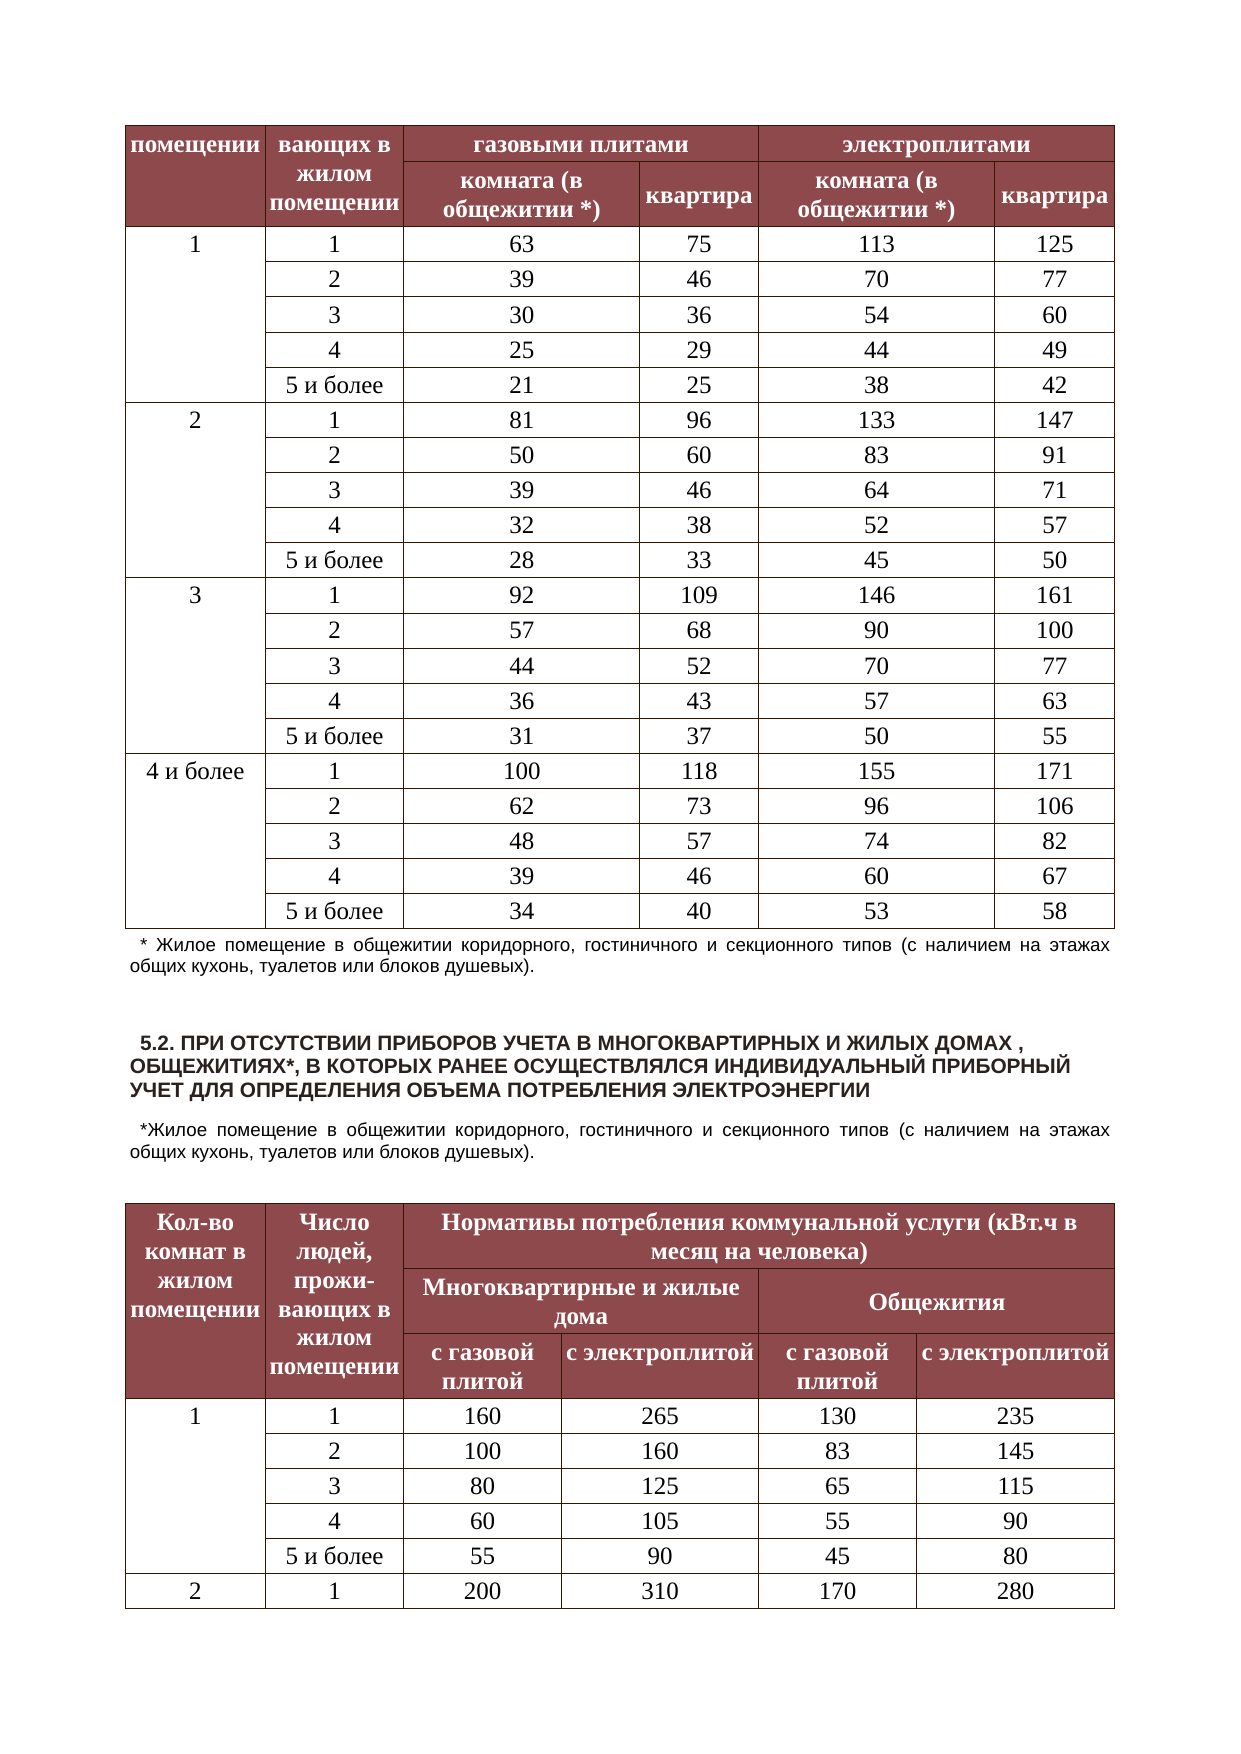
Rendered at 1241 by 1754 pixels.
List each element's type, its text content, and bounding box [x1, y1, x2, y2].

table_cell 310 [562, 1574, 758, 1608]
table_cell 52 [640, 649, 758, 683]
table_cell 100 [404, 1434, 561, 1468]
table_cell 74 [759, 824, 994, 858]
table_cell 81 [404, 403, 639, 437]
table_cell 57 [759, 684, 994, 718]
table_cell 57 [640, 824, 758, 858]
table_cell 4 [266, 684, 403, 718]
table_cell 31 [404, 719, 639, 753]
table_cell 3 [126, 578, 265, 753]
table_cell 39 [404, 859, 639, 893]
table_cell 90 [562, 1539, 758, 1573]
table_cell 235 [917, 1399, 1114, 1433]
table_cell 2 [266, 1434, 403, 1468]
table_cell 43 [640, 684, 758, 718]
table_cell 90 [917, 1504, 1114, 1538]
table_cell 113 [759, 227, 994, 261]
table_cell 25 [404, 333, 639, 367]
table_cell 36 [404, 684, 639, 718]
table_cell 83 [759, 1434, 916, 1468]
table_header Нормативы потребления коммунальной услуги (кВт.ч в месяц на человека) [404, 1204, 1114, 1268]
table_cell 3 [266, 649, 403, 683]
table_cell 1 [266, 578, 403, 612]
table_cell 160 [562, 1434, 758, 1468]
table_cell 1 [266, 1574, 403, 1608]
table_cell 5 и более [266, 719, 403, 753]
table_cell 21 [404, 368, 639, 402]
table_cell 32 [404, 508, 639, 542]
table_cell 125 [995, 227, 1114, 261]
table_cell с электроплитой [917, 1334, 1114, 1398]
table_cell 33 [640, 543, 758, 577]
table_cell 55 [995, 719, 1114, 753]
table_cell 39 [404, 262, 639, 296]
table_cell 62 [404, 789, 639, 823]
table_cell 63 [404, 227, 639, 261]
table_cell 96 [640, 403, 758, 437]
table_cell 145 [917, 1434, 1114, 1468]
table_cell 105 [562, 1504, 758, 1538]
table_cell 68 [640, 614, 758, 647]
table_cell 55 [759, 1504, 916, 1538]
table_cell 92 [404, 578, 639, 612]
table_header Кол-во комнат в жилом помещении [126, 1204, 265, 1398]
table_cell 80 [404, 1469, 561, 1503]
table_cell 39 [404, 473, 639, 507]
table_cell газовыми плитами [404, 126, 758, 161]
table_cell 70 [759, 649, 994, 683]
table_cell 160 [404, 1399, 561, 1433]
table_cell 65 [759, 1469, 916, 1503]
table_cell 82 [995, 824, 1114, 858]
table_cell 42 [995, 368, 1114, 402]
table_cell 50 [759, 719, 994, 753]
table_cell с газовой плитой [404, 1334, 561, 1398]
table_cell 1 [126, 227, 265, 402]
table_cell 45 [759, 1539, 916, 1573]
table_cell 49 [995, 333, 1114, 367]
table_cell 2 [266, 789, 403, 823]
table_cell 4 [266, 508, 403, 542]
table_cell 1. Нормативы потребления коммунальных услуг по водоснабжению и водоотведению на территории города Смоленска (постановление Департамента Смоленской области по энергетике, энергоэффективности, тарифной политике от 24.08.2012 № 50) Примечание: Норматив потребления коммунальной услуги по водоотведению в жилых помещениях определяется исходя из суммы норматива потребления коммунальной услуги по холодному водоснабжению и норматива потребления коммунальной услуги по горячему водоснабжению или норматива потребления холодной воды для предоставления коммунальной услуги по горячему водоснабжению. 2. Нормативы потребления коммунальных услуг по водоснабжению на общедомовые нужды в многоквартирных домах на территории Смоленской области (постановление Департамента Смоленской области по энергетике, энергоэффективности, тарифной политике от 17.05.2013 № 195) Примечание. Общая площадь помещений, входящих в состав общего имущества в многоквартирном доме, определяется как суммарная площадь следующих помещений, не являющихся частями квартир многоквартирного дома и предназначенных для обслуживания более одного помещения в многоквартирном доме (согласно сведениям, указанным в паспорте многоквартирного дома): площади межквартирных лестничных площадок, лестниц, коридоров, тамбуров, холлов, вестибюлей, колясочных, помещений охраны (консьержа) в этом многоквартирном доме, не принадлежащих отдельным собственникам. 3. Нормативы потребления коммунальной услуги по отоплению на территории города Смоленска ( постановление Департамента Смоленской области по энергетике, энергоэффективности, тарифной политике от 12.12.2013 № 555) Примечание. Нормативы потребления коммунальной услуги по отоплению, определены расчетным методом, исходя из продолжительности отопительного периода семь календарных месяцев. Оплата коммунальной услуги по отоплению осуществляется равномерно за все расчетные месяцы календарного года. Расчет платы за коммунальную услугу по отоплению производится с применением коэффициента периодичности внесения потребителями оплаты, определяемого делением количества месяцев отопительного периода на количество календарных месяцев в году. 4. Нормативы потребления коммунальной услуги по газоснабжению (природный газ) при отсутствии приборов учета на территории Смоленской области (постановление Департамента Смоленской области по энергетике, энергоэффективности, тарифной политике от 20.11.2012 № 209) Примечание. Норматив потребления коммунальной услуги по газоснабжению (природный газ) на общедомовые нужды принят равным 0. 5. Нормативы потребления коммунальной услуги по электроснабжению на территории Смоленской области, используемые для определения размера платы за коммунальную услугу по электроснабжению (постановление Департамента Смоленской области по энергетике, энергоэффективности, тарифной политике и промышленности от 23.07.2012 № 260) 5.1. ПРИ ОТСУТСТВИИ ПРИБОРОВ УЧЕТА * Жилое помещение в общежитии коридорного, гостиничного и секционного типов (с наличием на этажах общих кухонь, туалетов или блоков душевых). 5.2. ПРИ ОТСУТСТВИИ ПРИБОРОВ УЧЕТА В МНОГОКВАРТИРНЫХ И ЖИЛЫХ ДОМАХ , ОБЩЕЖИТИЯХ*, В КОТОРЫХ РАНЕЕ ОСУЩЕСТВЛЯЛСЯ ИНДИВИДУАЛЬНЫЙ ПРИБОРНЫЙ УЧЕТ ДЛЯ ОПРЕДЕЛЕНИЯ ОБЪЕМА ПОТРЕБЛЕНИЯ ЭЛЕКТРОЭНЕРГИИ *Жилое помещение в общежитии коридорного, гостиничного и секционного типов (с наличием на этажах общих кухонь, туалетов или блоков душевых). 5.3. ПРИ ОТСУТСТВИИ ПРИБОРОВ УЧЕТА НА ОБЩЕДОМОВЫЕ НУЖДЫ * Общей площади помещений, входящих в состав общего имущества в многоквартирном доме. Общая площадь помещений, входящих в состав общего имущества в многоквартирном доме, определяется как суммарная площадь следующих помещений, не являющихся частями квартир многоквартирного дома и предназначенных для обслуживания более одного помещения в многоквартирном доме (согласно сведениям, указанным в паспорте многоквартирного дома): площади межквартирных лестничных площадок, лестниц, коридоров, тамбуров, холлов, вестибюлей, колясочных, помещений охраны (консьержа) в этом многоквартирном доме, не принадлежащих отдельным собственникам. [118, 118, 1122, 1616]
table_cell 146 [759, 578, 994, 612]
table_cell 55 [404, 1539, 561, 1573]
table_cell 71 [995, 473, 1114, 507]
table_cell 60 [995, 297, 1114, 332]
table_cell 96 [759, 789, 994, 823]
table_cell квартира [995, 162, 1114, 226]
table_cell Общежития [759, 1269, 1114, 1333]
table_cell 155 [759, 754, 994, 788]
table_cell 70 [759, 262, 994, 296]
table_cell 40 [640, 894, 758, 928]
table_cell 60 [404, 1504, 561, 1538]
table_cell 265 [562, 1399, 758, 1433]
table_cell 3 [266, 473, 403, 507]
table_cell 60 [759, 859, 994, 893]
table_cell 100 [995, 614, 1114, 647]
table_cell 83 [759, 438, 994, 472]
table_header помещении [126, 126, 265, 226]
table_cell комната (в общежитии *) [404, 162, 639, 226]
table_cell 118 [640, 754, 758, 788]
table_cell 109 [640, 578, 758, 612]
table_cell 25 [640, 368, 758, 402]
table_cell 3 [266, 1469, 403, 1503]
table_cell 133 [759, 403, 994, 437]
table_cell 2 [266, 438, 403, 472]
table_cell 280 [917, 1574, 1114, 1608]
table_cell 52 [759, 508, 994, 542]
table_cell 34 [404, 894, 639, 928]
table_cell комната (в общежитии *) [759, 162, 994, 226]
table_cell 36 [640, 297, 758, 332]
table_cell 115 [917, 1469, 1114, 1503]
table_cell 44 [404, 649, 639, 683]
table_cell 50 [995, 543, 1114, 577]
table_cell 73 [640, 789, 758, 823]
table_cell 125 [562, 1469, 758, 1503]
table_cell 44 [759, 333, 994, 367]
table_cell 77 [995, 262, 1114, 296]
table_cell с электроплитой [562, 1334, 758, 1398]
table_cell 28 [404, 543, 639, 577]
table_cell 53 [759, 894, 994, 928]
table_header вающих в жилом помещении [266, 126, 403, 226]
table_cell 75 [640, 227, 758, 261]
table_cell 106 [995, 789, 1114, 823]
table_cell 1 [266, 403, 403, 437]
table_cell 4 и более [126, 754, 265, 928]
table_cell 171 [995, 754, 1114, 788]
table_cell 1 [266, 227, 403, 261]
table_cell 147 [995, 403, 1114, 437]
table_cell 29 [640, 333, 758, 367]
table_cell 91 [995, 438, 1114, 472]
table_cell 200 [404, 1574, 561, 1608]
table_cell 60 [640, 438, 758, 472]
table_cell 37 [640, 719, 758, 753]
table_cell 1 [266, 1399, 403, 1433]
table_cell 2 [126, 1574, 265, 1608]
table_cell 80 [917, 1539, 1114, 1573]
table_cell 57 [995, 508, 1114, 542]
table_cell 5 и более [266, 894, 403, 928]
table_cell 4 [266, 333, 403, 367]
table_cell 67 [995, 859, 1114, 893]
table_cell 170 [759, 1574, 916, 1608]
table_cell 2 [266, 262, 403, 296]
table_cell 2 [126, 403, 265, 577]
table_cell 48 [404, 824, 639, 858]
table_cell 46 [640, 262, 758, 296]
table_cell 4 [266, 1504, 403, 1538]
table_cell 3 [266, 824, 403, 858]
table_cell 5 и более [266, 368, 403, 402]
table_cell 30 [404, 297, 639, 332]
table_cell 1 [266, 754, 403, 788]
table_cell 161 [995, 578, 1114, 612]
table_cell 46 [640, 473, 758, 507]
table_cell 1 [126, 1399, 265, 1573]
table_cell 38 [640, 508, 758, 542]
table_cell 45 [759, 543, 994, 577]
table_cell 90 [759, 614, 994, 647]
table_cell 58 [995, 894, 1114, 928]
table_header Число людей, прожи-вающих в жилом помещении [266, 1204, 403, 1398]
table_cell 130 [759, 1399, 916, 1433]
table_cell 63 [995, 684, 1114, 718]
table_cell 38 [759, 368, 994, 402]
table_cell квартира [640, 162, 758, 226]
table_cell с газовой плитой [759, 1334, 916, 1398]
table_cell 77 [995, 649, 1114, 683]
table_cell 4 [266, 859, 403, 893]
table_cell Многоквартирные и жилые дома [404, 1269, 758, 1333]
table_cell 64 [759, 473, 994, 507]
table_cell 46 [640, 859, 758, 893]
table_cell 5 и более [266, 1539, 403, 1573]
table_cell 54 [759, 297, 994, 332]
table_cell 3 [266, 297, 403, 332]
table_cell 50 [404, 438, 639, 472]
table_cell 100 [404, 754, 639, 788]
table_cell 5 и более [266, 543, 403, 577]
table_cell 57 [404, 614, 639, 647]
table_cell 2 [266, 614, 403, 647]
table_cell электроплитами [759, 126, 1114, 161]
